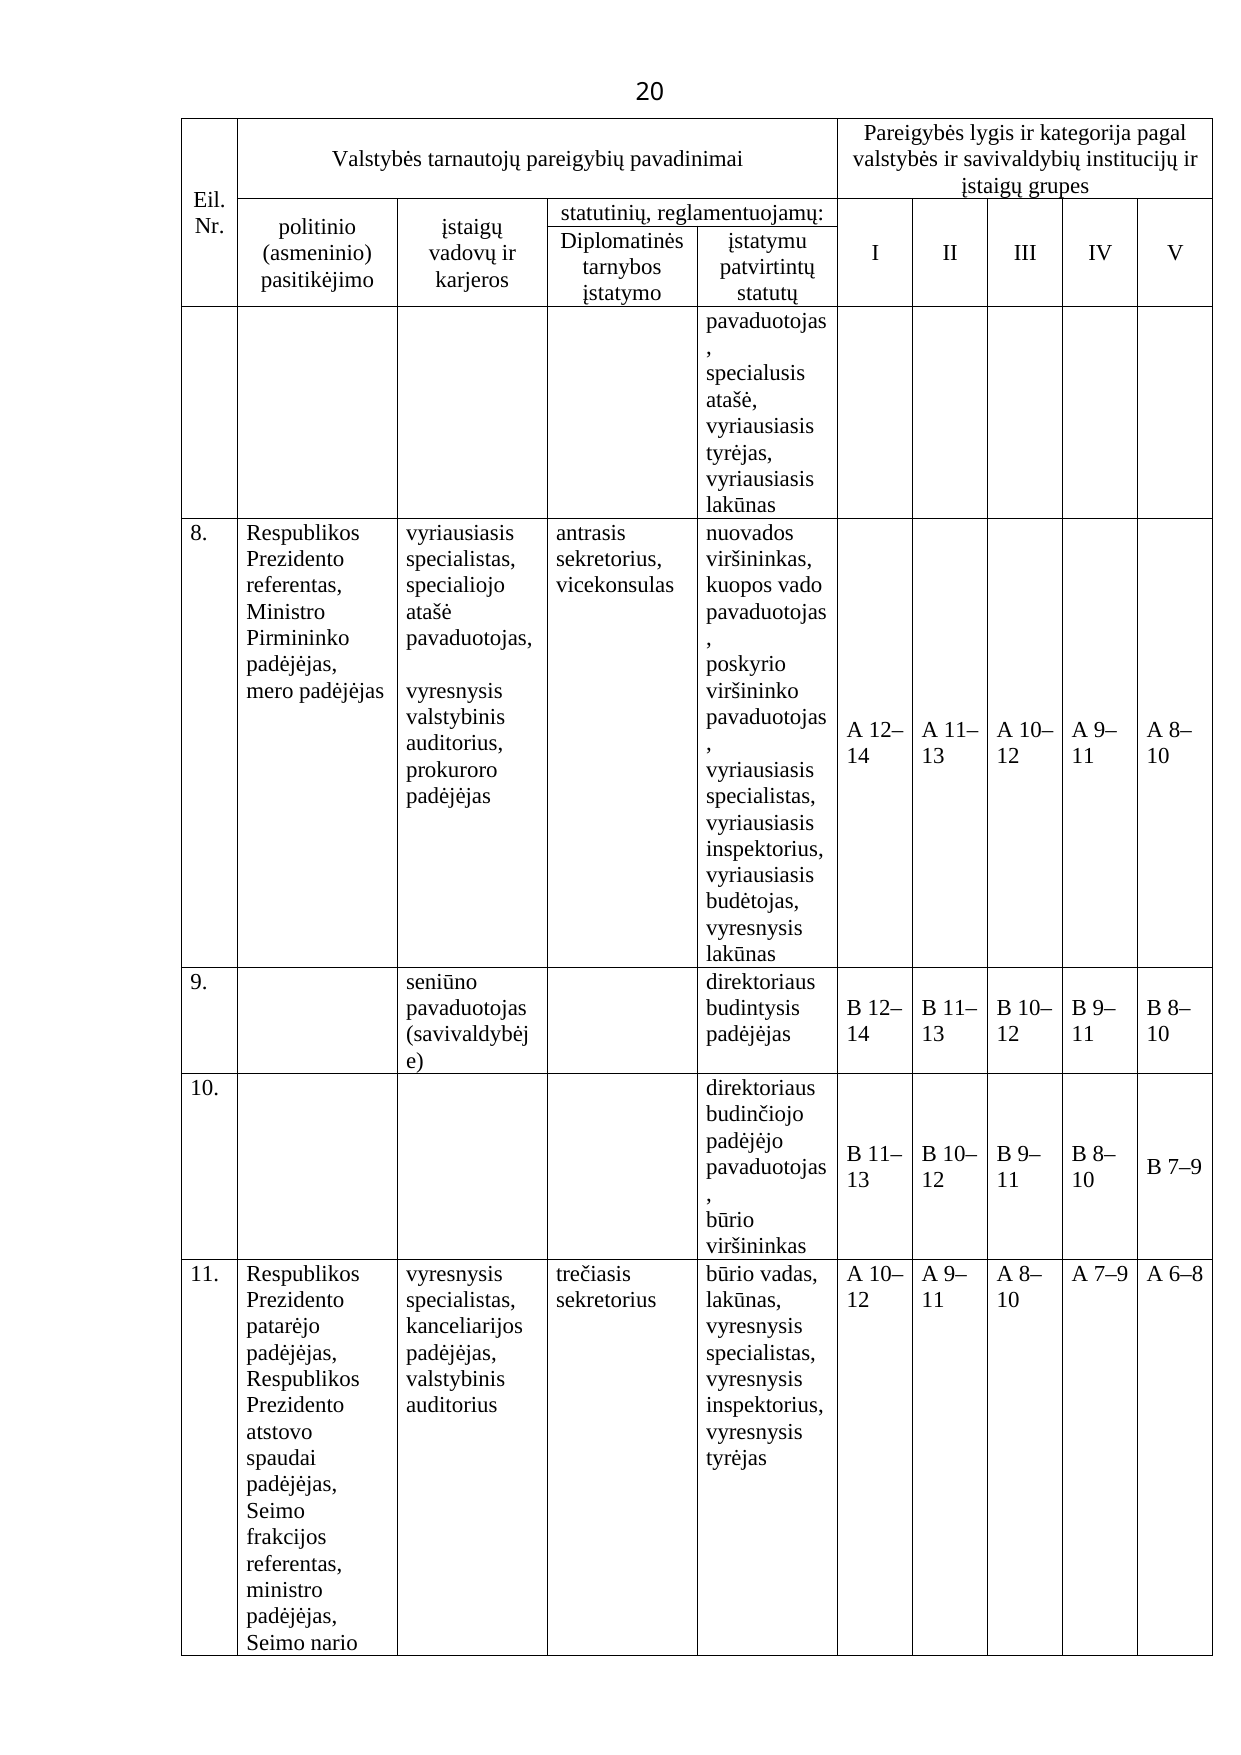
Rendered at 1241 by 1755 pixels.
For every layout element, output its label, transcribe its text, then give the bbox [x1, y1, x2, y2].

table_header Pareigybės lygis ir kategorija pagal valstybės ir savivaldybių institucijų ir įstaigų grupes [838, 119, 1212, 198]
table_cell A 6–8 [1138, 1260, 1212, 1655]
table_header Eil. Nr. [182, 119, 237, 306]
table_cell A 9–11 [913, 1260, 987, 1655]
table_cell B 9–11 [1063, 968, 1137, 1073]
table_header Valstybės tarnautojų pareigybių pavadinimai [238, 119, 837, 198]
table_cell B 7–9 [1138, 1074, 1212, 1259]
table_cell nuovados viršininkas, kuopos vado pavaduotojas, poskyrio viršininko pavaduotojas, vyriausiasis specialistas, vyriausiasis inspektorius, vyriausiasis budėtojas, vyresnysis lakūnas [698, 519, 837, 967]
table_cell vyresnysis specialistas, kanceliarijos padėjėjas, valstybinis auditorius [398, 1260, 547, 1655]
table_cell [238, 307, 397, 518]
table_cell [182, 307, 237, 518]
table_cell B 11–13 [913, 968, 987, 1073]
table_cell A 9–11 [1063, 519, 1137, 967]
table_cell pavaduotojas, specialusis atašė, vyriausiasis tyrėjas, vyriausiasis lakūnas [698, 307, 837, 518]
table_cell B 8–10 [1138, 968, 1212, 1073]
table_cell A 8–10 [988, 1260, 1062, 1655]
table_cell V [1138, 199, 1212, 306]
table_cell A 10–12 [988, 519, 1062, 967]
table_cell 8. [182, 519, 237, 967]
table_cell trečiasis sekretorius [548, 1260, 697, 1655]
table_cell I [838, 199, 912, 306]
table_cell Respublikos Prezidento referentas, Ministro Pirmininko padėjėjas, mero padėjėjas [238, 519, 397, 967]
table_cell [398, 1074, 547, 1259]
table_cell įstatymu patvirtintų statutų [698, 227, 837, 306]
table_cell seniūno pavaduotojas (savivaldybėje) [398, 968, 547, 1073]
table_cell Respublikos Prezidento patarėjo padėjėjas, Respublikos Prezidento atstovo spaudai padėjėjas, Seimo frakcijos referentas, ministro padėjėjas, Seimo nario [238, 1260, 397, 1655]
table_cell [548, 1074, 697, 1259]
table_cell Diplomatinės tarnybos įstatymo [548, 227, 697, 306]
table_cell B 10–12 [913, 1074, 987, 1259]
table_cell antrasis sekretorius, vicekonsulas [548, 519, 697, 967]
table_cell III [988, 199, 1062, 306]
table_cell B 8–10 [1063, 1074, 1137, 1259]
table_cell 10. [182, 1074, 237, 1259]
table_cell A 8–10 [1138, 519, 1212, 967]
table_cell direktoriaus budintysis padėjėjas [698, 968, 837, 1073]
table_cell [913, 307, 987, 518]
table_cell A 12–14 [838, 519, 912, 967]
table_cell [838, 307, 912, 518]
table_cell [988, 307, 1062, 518]
table_cell A 10–12 [838, 1260, 912, 1655]
table_cell B 10–12 [988, 968, 1062, 1073]
table_cell įstaigų vadovų ir karjeros [398, 199, 547, 306]
table_cell politinio (asmeninio) pasitikėjimo [238, 199, 397, 306]
table_cell IV [1063, 199, 1137, 306]
table_cell [1063, 307, 1137, 518]
table_cell vyriausiasis specialistas, specialiojo atašė pavaduotojas, vyresnysis valstybinis auditorius, prokuroro padėjėjas [398, 519, 547, 967]
table_cell [398, 307, 547, 518]
table_cell B 11–13 [838, 1074, 912, 1259]
table_cell [238, 968, 397, 1073]
table_cell 9. [182, 968, 237, 1073]
table_cell A 11–13 [913, 519, 987, 967]
table_cell B 9–11 [988, 1074, 1062, 1259]
table_cell [548, 968, 697, 1073]
table_cell [1138, 307, 1212, 518]
table_cell [238, 1074, 397, 1259]
table_cell II [913, 199, 987, 306]
table_cell 11. [182, 1260, 237, 1655]
table_cell būrio vadas, lakūnas, vyresnysis specialistas, vyresnysis inspektorius, vyresnysis tyrėjas [698, 1260, 837, 1655]
table_cell [548, 307, 697, 518]
table_cell A 7–9 [1063, 1260, 1137, 1655]
table_cell B 12–14 [838, 968, 912, 1073]
table_cell statutinių, reglamentuojamų: [548, 199, 837, 226]
table_cell direktoriaus budinčiojo padėjėjo pavaduotojas, būrio viršininkas [698, 1074, 837, 1259]
